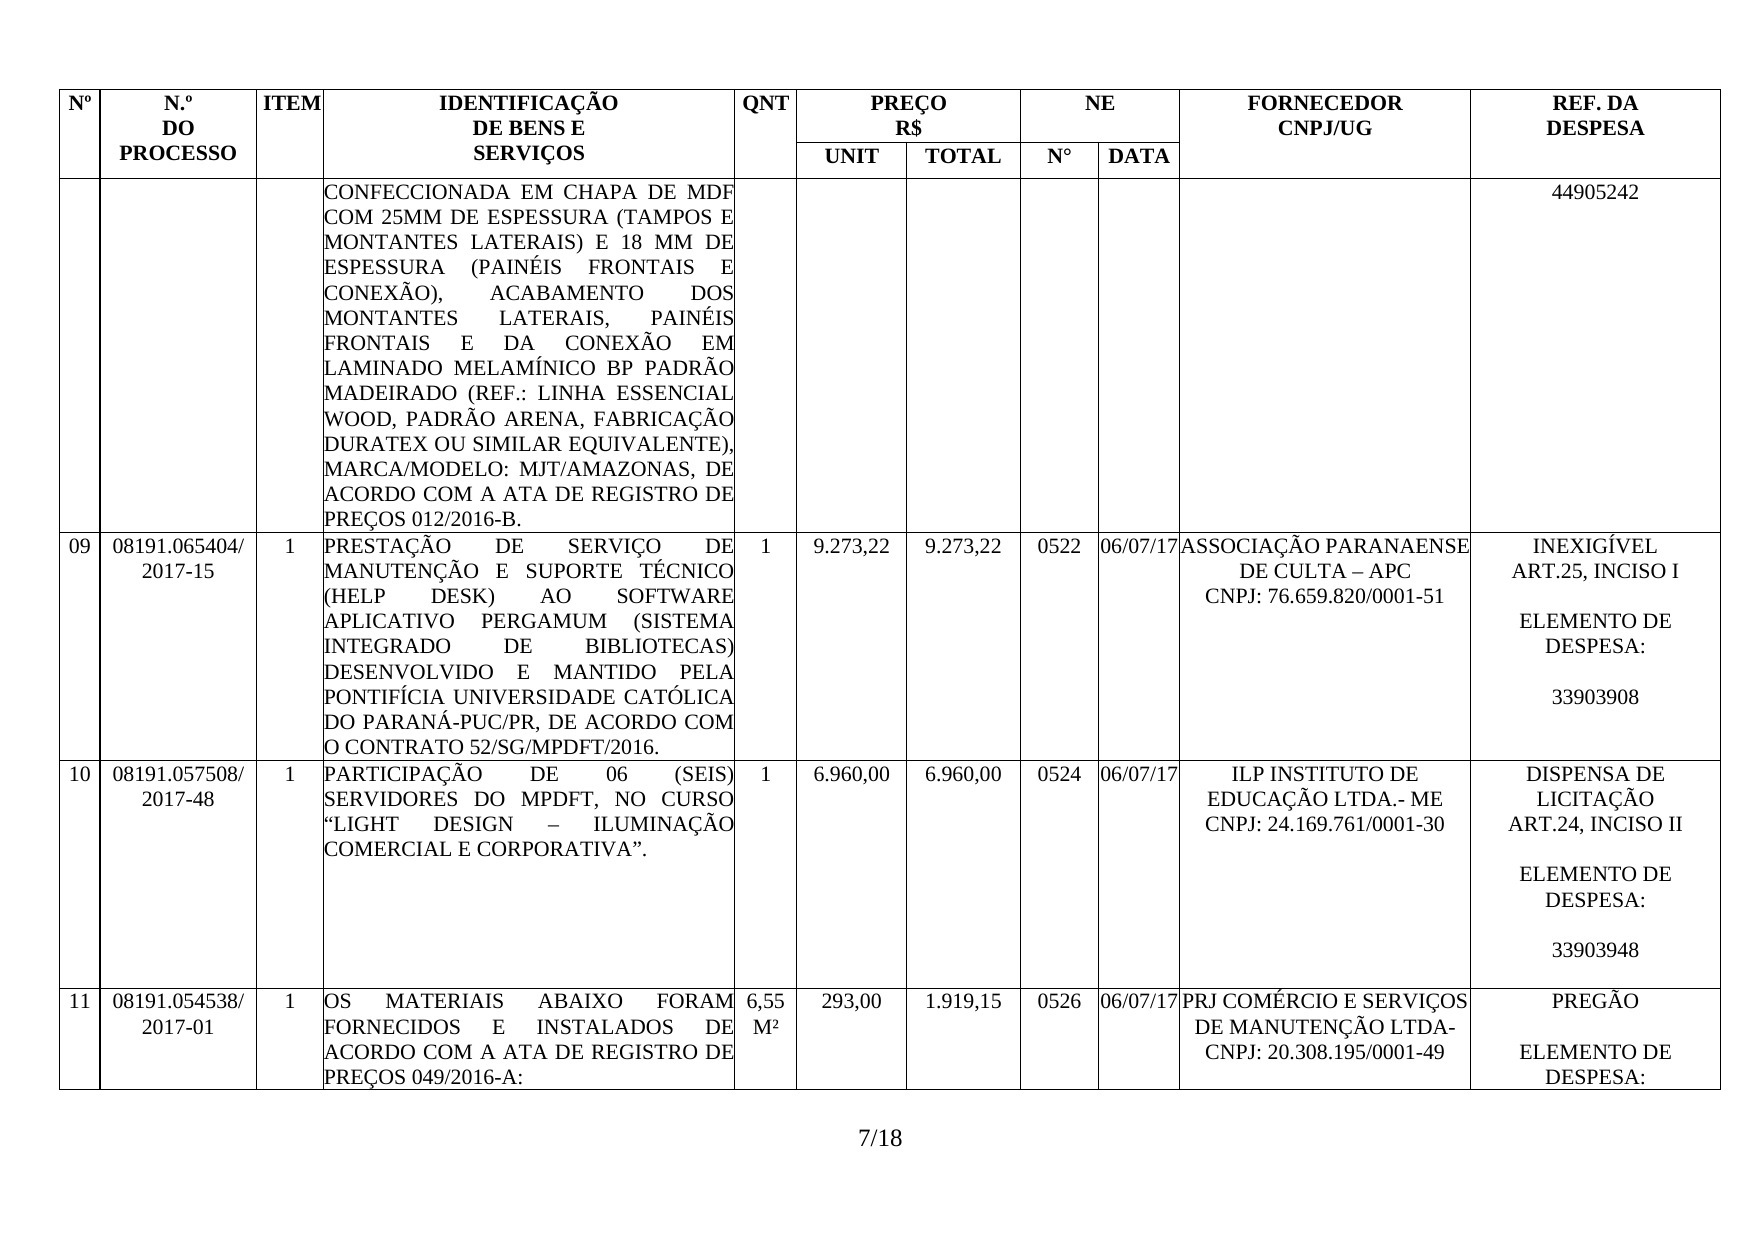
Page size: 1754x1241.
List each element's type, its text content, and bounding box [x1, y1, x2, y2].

table_cell UNIT [797, 143, 906, 178]
table_cell [1180, 179, 1470, 532]
table_cell DISPENSA DE LICITAÇÃO ART.24, INCISO II ELEMENTO DE DESPESA: 33903948 [1471, 761, 1720, 987]
table_cell [907, 179, 1020, 532]
table_header FORNECEDOR CNPJ/UG [1180, 90, 1470, 178]
table_header IDENTIFICAÇÃO DE BENS E SERVIÇOS [324, 90, 734, 178]
table_cell TOTAL [907, 143, 1020, 178]
table_cell [1099, 179, 1179, 532]
table_cell 9.273,22 [907, 533, 1020, 759]
table_cell 08191.065404/ 2017-15 [101, 533, 256, 759]
table_cell 06/07/17 [1099, 761, 1179, 987]
table_cell [735, 179, 796, 532]
table_header ITEM [257, 90, 323, 178]
table_cell CONFECCIONADA EM CHAPA DE MDF COM 25MM DE ESPESSURA (TAMPOS E MONTANTES LATERAIS) E 18 MM DE ESPESSURA (PAINÉIS FRONTAIS E CONEXÃO), ACABAMENTO DOS MONTANTES LATERAIS, PAINÉIS FRONTAIS E DA CONEXÃO EM LAMINADO MELAMÍNICO BP PADRÃO MADEIRADO (REF.: LINHA ESSENCIAL WOOD, PADRÃO ARENA, FABRICAÇÃO DURATEX OU SIMILAR EQUIVALENTE), MARCA/MODELO: MJT/AMAZONAS, DE ACORDO COM A ATA DE REGISTRO DE PREÇOS 012/2016-B. [324, 179, 734, 532]
table_cell 9.273,22 [797, 533, 906, 759]
table_cell 1.919,15 [907, 989, 1020, 1089]
table_cell 6,55 M² [735, 989, 796, 1089]
table_cell 10 [60, 761, 99, 987]
table_cell 06/07/17 [1099, 533, 1179, 759]
table_cell [1021, 179, 1098, 532]
table_header NE [1021, 90, 1179, 142]
table_cell ASSOCIAÇÃO PARANAENSE DE CULTA – APC CNPJ: 76.659.820/0001-51 [1180, 533, 1470, 759]
table_cell [257, 179, 323, 532]
table_cell 0524 [1021, 761, 1098, 987]
table_cell 08191.054538/ 2017-01 [101, 989, 256, 1089]
table_cell [101, 179, 256, 532]
table_cell OS MATERIAIS ABAIXO FORAM FORNECIDOS E INSTALADOS DE ACORDO COM A ATA DE REGISTRO DE PREÇOS 049/2016-A: [324, 989, 734, 1089]
table_header Nº [60, 90, 99, 178]
table_cell [797, 179, 906, 532]
table_cell 0522 [1021, 533, 1098, 759]
table_cell 1 [257, 761, 323, 987]
table_cell PRJ COMÉRCIO E SERVIÇOS DE MANUTENÇÃO LTDA- CNPJ: 20.308.195/0001-49 [1180, 989, 1470, 1089]
table_cell PREGÃO ELEMENTO DE DESPESA: [1471, 989, 1720, 1089]
table_cell 293,00 [797, 989, 906, 1089]
table_cell 1 [257, 989, 323, 1089]
table_header QNT [735, 90, 796, 178]
table_cell 0526 [1021, 989, 1098, 1089]
table_cell 6.960,00 [797, 761, 906, 987]
table_cell [60, 179, 99, 532]
table_cell 11 [60, 989, 99, 1089]
table_cell 09 [60, 533, 99, 759]
table_header N.º DO PROCESSO [101, 90, 256, 178]
table_cell 1 [735, 533, 796, 759]
table_cell 1 [735, 761, 796, 987]
table_cell 6.960,00 [907, 761, 1020, 987]
table_header REF. DA DESPESA [1471, 90, 1720, 178]
table_cell PRESTAÇÃO DE SERVIÇO DE MANUTENÇÃO E SUPORTE TÉCNICO (HELP DESK) AO SOFTWARE APLICATIVO PERGAMUM (SISTEMA INTEGRADO DE BIBLIOTECAS) DESENVOLVIDO E MANTIDO PELA PONTIFÍCIA UNIVERSIDADE CATÓLICA DO PARANÁ-PUC/PR, DE ACORDO COM O CONTRATO 52/SG/MPDFT/2016. [324, 533, 734, 759]
table_cell 1 [257, 533, 323, 759]
table_cell 44905242 [1471, 179, 1720, 532]
table_cell PARTICIPAÇÃO DE 06 (SEIS) SERVIDORES DO MPDFT, NO CURSO “LIGHT DESIGN – ILUMINAÇÃO COMERCIAL E CORPORATIVA”. [324, 761, 734, 987]
table_cell ILP INSTITUTO DE EDUCAÇÃO LTDA.- ME CNPJ: 24.169.761/0001-30 [1180, 761, 1470, 987]
table_cell DATA [1099, 143, 1179, 178]
table_cell INEXIGÍVEL ART.25, INCISO I ELEMENTO DE DESPESA: 33903908 [1471, 533, 1720, 759]
table_header PREÇO R$ [797, 90, 1020, 142]
table_cell N° [1021, 143, 1098, 178]
table_cell 08191.057508/ 2017-48 [101, 761, 256, 987]
table_cell 06/07/17 [1099, 989, 1179, 1089]
